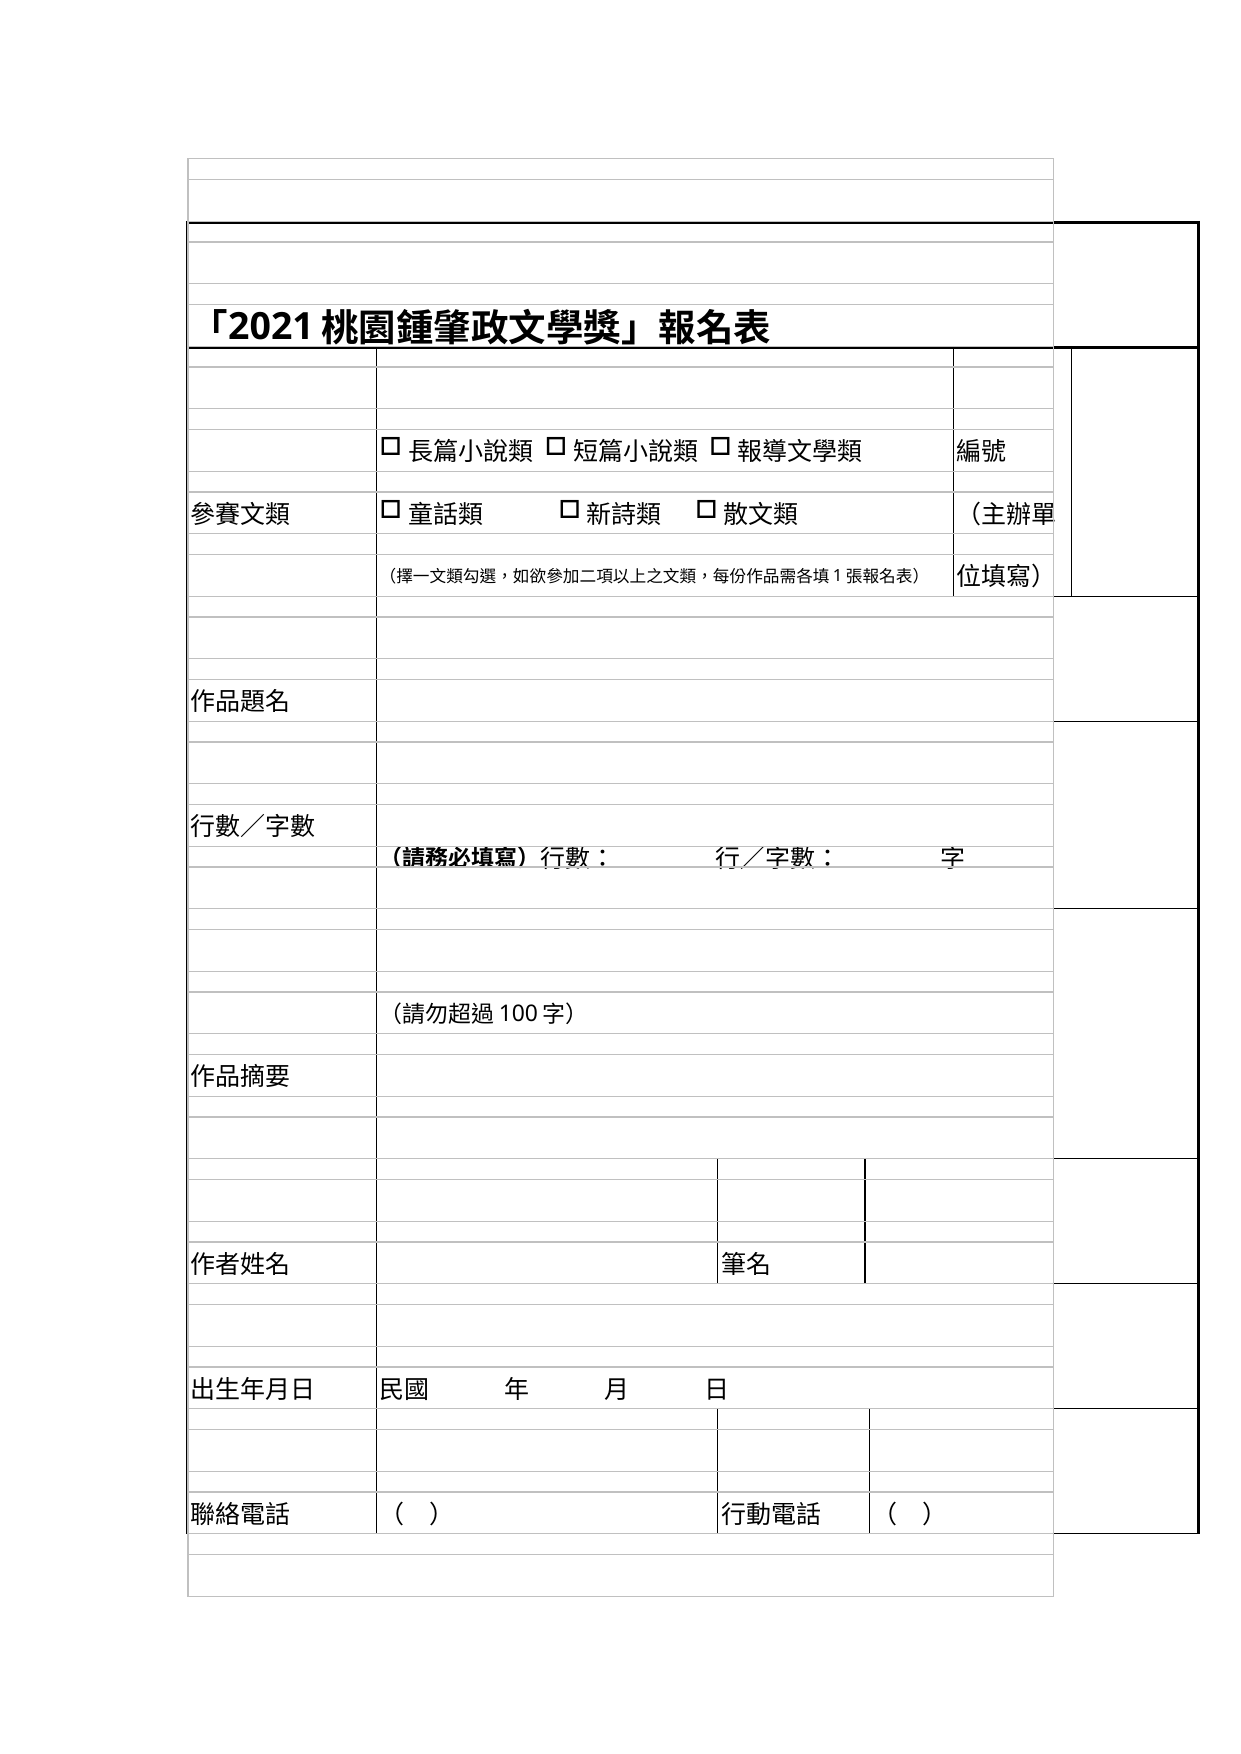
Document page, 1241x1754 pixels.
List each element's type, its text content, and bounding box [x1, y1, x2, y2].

table_cell 聯絡電話 [189, 1493, 376, 1533]
table_cell [189, 349, 376, 366]
table_cell [189, 1180, 376, 1221]
table_cell （請務必填寫）行數： 行／字數： 字 [377, 847, 398, 866]
table_cell [189, 534, 376, 554]
table_header 「2021桃園鍾肇政文學獎」報名表 [189, 305, 1053, 346]
table_cell 民國 年 月 日 [377, 1368, 1053, 1408]
table_cell [189, 909, 376, 929]
table_cell （請務必填寫）行數： 行／字數： 字 [397, 847, 439, 866]
table_cell [377, 972, 1053, 991]
table_cell （擇一文類勾選，如欲參加二項以上之文類，每份作品需各填1張報名表） [377, 555, 953, 596]
table_cell （請務必填寫）行數： 行／字數： 字 [808, 847, 1053, 866]
table_cell [189, 722, 376, 741]
table_cell [377, 618, 1053, 658]
table_cell 行數／字數 [189, 805, 376, 846]
table_cell [1054, 1409, 1197, 1533]
table_header [1054, 224, 1197, 346]
table_cell [377, 1222, 717, 1241]
table_cell [377, 1430, 717, 1471]
table_cell [189, 868, 376, 908]
table_cell [189, 1159, 376, 1179]
table_cell 行動電話 [718, 1493, 869, 1533]
table_cell [377, 930, 1053, 971]
table_header [189, 243, 1053, 283]
table_cell （請務必填寫）行數： 行／字數： 字 [440, 847, 482, 866]
table_cell [377, 1034, 1053, 1054]
table_cell [377, 1284, 1053, 1304]
table_cell （請務必填寫）行數： 行／字數： 字 [503, 847, 522, 866]
table_cell [377, 472, 953, 491]
table_cell [189, 930, 376, 971]
table_cell [189, 1034, 376, 1054]
table_cell  童話類  新詩類  散文類 [377, 493, 953, 533]
table_cell 筆名 [718, 1243, 864, 1283]
table_cell [189, 1409, 376, 1429]
table_cell [718, 1159, 864, 1179]
table_cell [377, 1159, 717, 1179]
table_cell [377, 1347, 1053, 1366]
table_cell [189, 1284, 376, 1304]
table_cell 編號 （主辦單位填寫） [954, 472, 1053, 491]
table_cell （ ） [870, 1493, 1053, 1533]
table_header [189, 284, 1053, 304]
table_cell [377, 1180, 717, 1221]
table_cell [189, 659, 376, 679]
table_cell [189, 1097, 376, 1116]
table_cell （請務必填寫）行數： 行／字數： 字 [1054, 722, 1197, 908]
table_cell 作品摘要 [189, 1055, 376, 1096]
table_cell [189, 368, 376, 408]
table_cell （請務必填寫）行數： 行／字數： 字 [377, 805, 1053, 846]
table_cell [377, 1243, 717, 1283]
table_cell （請勿超過100字） [377, 993, 1053, 1033]
table_cell [189, 1118, 376, 1158]
table_cell [189, 1430, 376, 1471]
table_cell 編號 （主辦單位填寫） [954, 430, 1053, 471]
table_cell [718, 1222, 864, 1241]
table_cell [377, 409, 953, 429]
table_cell （請務必填寫）行數： 行／字數： 字 [377, 722, 1053, 741]
table_cell 出生年月日 [189, 1368, 376, 1408]
table_cell [866, 1222, 1053, 1241]
table_header [189, 224, 1053, 241]
table_cell [377, 1472, 717, 1491]
table_cell [1054, 909, 1197, 1158]
table_cell [189, 847, 376, 866]
table_cell [189, 1472, 376, 1491]
table_cell [189, 743, 376, 783]
table_cell 作者姓名 [189, 1243, 376, 1283]
table_cell [866, 1159, 1053, 1179]
table_cell [189, 972, 376, 991]
table_cell 編號 （主辦單位填寫） [954, 555, 1053, 596]
table_cell 編號 （主辦單位填寫） [954, 349, 1053, 366]
table_cell 編號 （主辦單位填寫） [954, 493, 1053, 533]
table_cell [377, 1305, 1053, 1346]
table_cell 編號 （主辦單位填寫） [954, 368, 1053, 408]
table_cell （請務必填寫）行數： 行／字數： 字 [583, 847, 797, 866]
table_cell [866, 1180, 1053, 1221]
table_cell （請務必填寫）行數： 行／字數： 字 [521, 847, 572, 866]
table_cell [189, 1305, 376, 1346]
table_cell [377, 659, 1053, 679]
table_cell [189, 409, 376, 429]
table_cell [1054, 1284, 1197, 1408]
table_cell [377, 1097, 1053, 1116]
table_cell [189, 555, 376, 596]
table_cell 編號 （主辦單位填寫） [1054, 349, 1071, 596]
table_cell （請務必填寫）行數： 行／字數： 字 [377, 868, 1053, 908]
table_cell [377, 597, 1053, 616]
table_cell [189, 430, 376, 471]
table_cell [718, 1430, 869, 1471]
table_cell [377, 368, 953, 408]
table_cell [377, 909, 1053, 929]
table_cell [1072, 349, 1197, 596]
table_cell 編號 （主辦單位填寫） [954, 409, 1053, 429]
table_cell [718, 1472, 869, 1491]
table_cell [377, 1118, 1053, 1158]
table_cell [870, 1430, 1053, 1471]
table_cell [189, 784, 376, 804]
table_cell  長篇小說類  短篇小說類  報導文學類 [377, 430, 953, 471]
table_cell [866, 1243, 1053, 1283]
table_cell [718, 1409, 869, 1429]
table_cell 參賽文類 [189, 493, 376, 533]
table_cell 編號 （主辦單位填寫） [954, 534, 1053, 554]
table_cell [189, 1347, 376, 1366]
table_cell [1054, 1159, 1197, 1283]
table_cell 作品題名 [189, 680, 376, 721]
table_cell （請務必填寫）行數： 行／字數： 字 [377, 743, 1053, 783]
table_cell [377, 534, 953, 554]
table_cell [870, 1472, 1053, 1491]
table_cell [189, 1222, 376, 1241]
table_cell [870, 1409, 1053, 1429]
table_cell [189, 597, 376, 616]
table_cell [377, 1409, 717, 1429]
table_cell [377, 349, 953, 366]
table_cell [1054, 597, 1197, 721]
table_cell （ ） [377, 1493, 717, 1533]
table_cell [718, 1180, 864, 1221]
table_cell （請務必填寫）行數： 行／字數： 字 [377, 784, 1053, 804]
table_cell [189, 618, 376, 658]
table_cell [189, 472, 376, 491]
table_cell [377, 1055, 1053, 1096]
table_cell [189, 993, 376, 1033]
table_cell [377, 680, 1053, 721]
